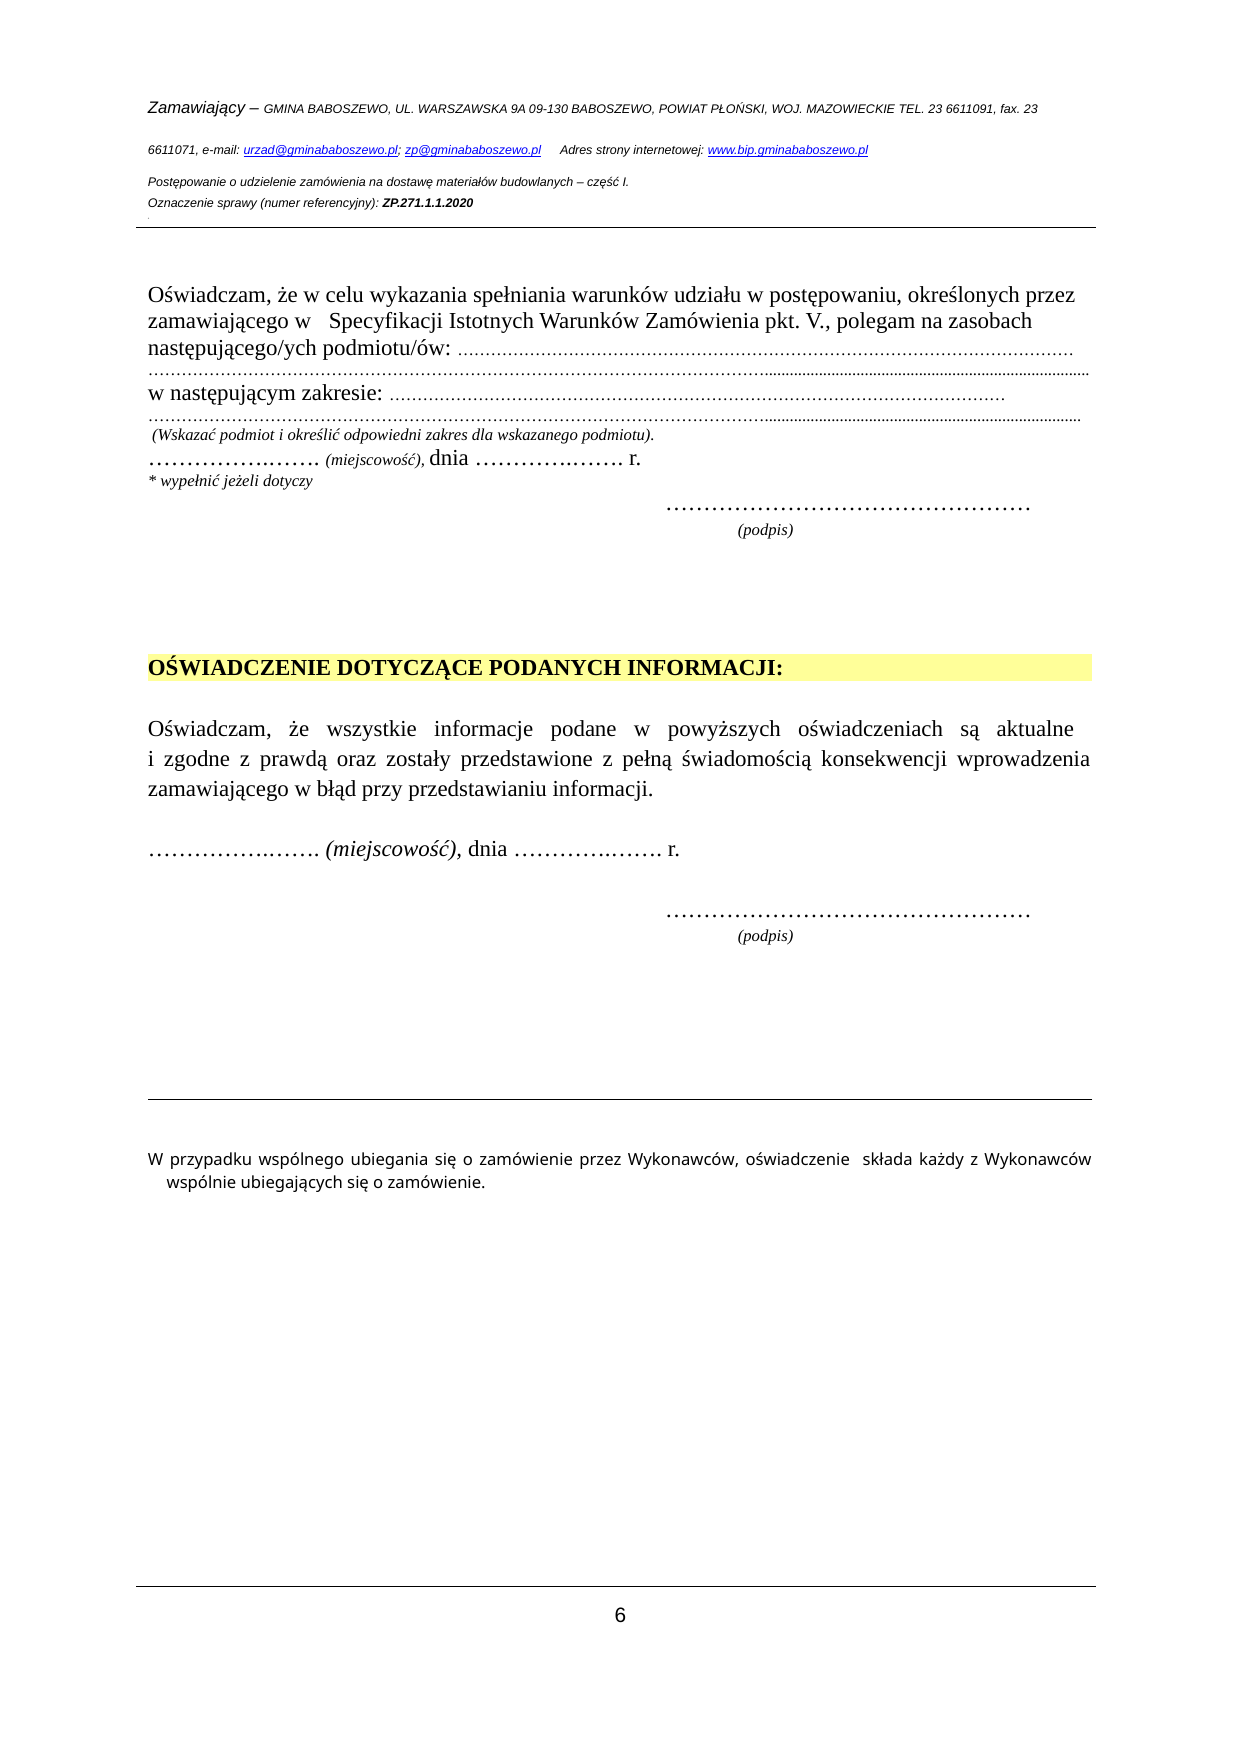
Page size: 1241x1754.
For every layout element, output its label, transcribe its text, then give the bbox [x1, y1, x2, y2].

text ………………………………………… [148, 896, 1092, 922]
text …………….……. (miejscowość), dnia ………….……. r. [148, 836, 1092, 862]
text (podpis) [664, 926, 1092, 945]
text (podpis) [664, 520, 1092, 539]
text W przypadku wspólnego ubiegania się o zamówienie przez Wykonawców, oświadczenie składa każdy z Wykonawców wspólnie ubiegających się o zamówienie. [148, 1148, 1092, 1193]
text * wypełnić jeżeli dotyczy [148, 470, 1092, 489]
text OŚWIADCZENIE DOTYCZĄCE PODANYCH INFORMACJI: [148, 654, 1092, 681]
text (Wskazać podmiot i określić odpowiedni zakres dla wskazanego podmiotu). [148, 425, 1092, 444]
text …………….……. (miejscowość), dnia ………….……. r. [148, 444, 1092, 470]
text Oświadczam, że w celu wykazania spełniania warunków udziału w postępowaniu, określonych przez zamawiającego w Specyfikacji Istotnych Warunków Zamówienia pkt. V., polegam na zasobach następującego/ych podmiotu/ów: ………………………………………………………………………………………………… [148, 281, 1092, 360]
text Oświadczam, że wszystkie informacje podane w powyższych oświadczeniach są aktualne i zgodne z prawdą oraz zostały przedstawione z pełną świadomością konsekwencji wprowadzenia zamawiającego w błąd przy przedstawianiu informacji. [148, 715, 1092, 801]
text …………………………………………………………………………………………………............................................................................ [148, 406, 1092, 425]
text ………………………………………………………………………………………………….............................................................................. w następującym zakresie: ………………………………………………………………………………………………… [148, 360, 1092, 406]
text ………………………………………… [148, 489, 1092, 516]
